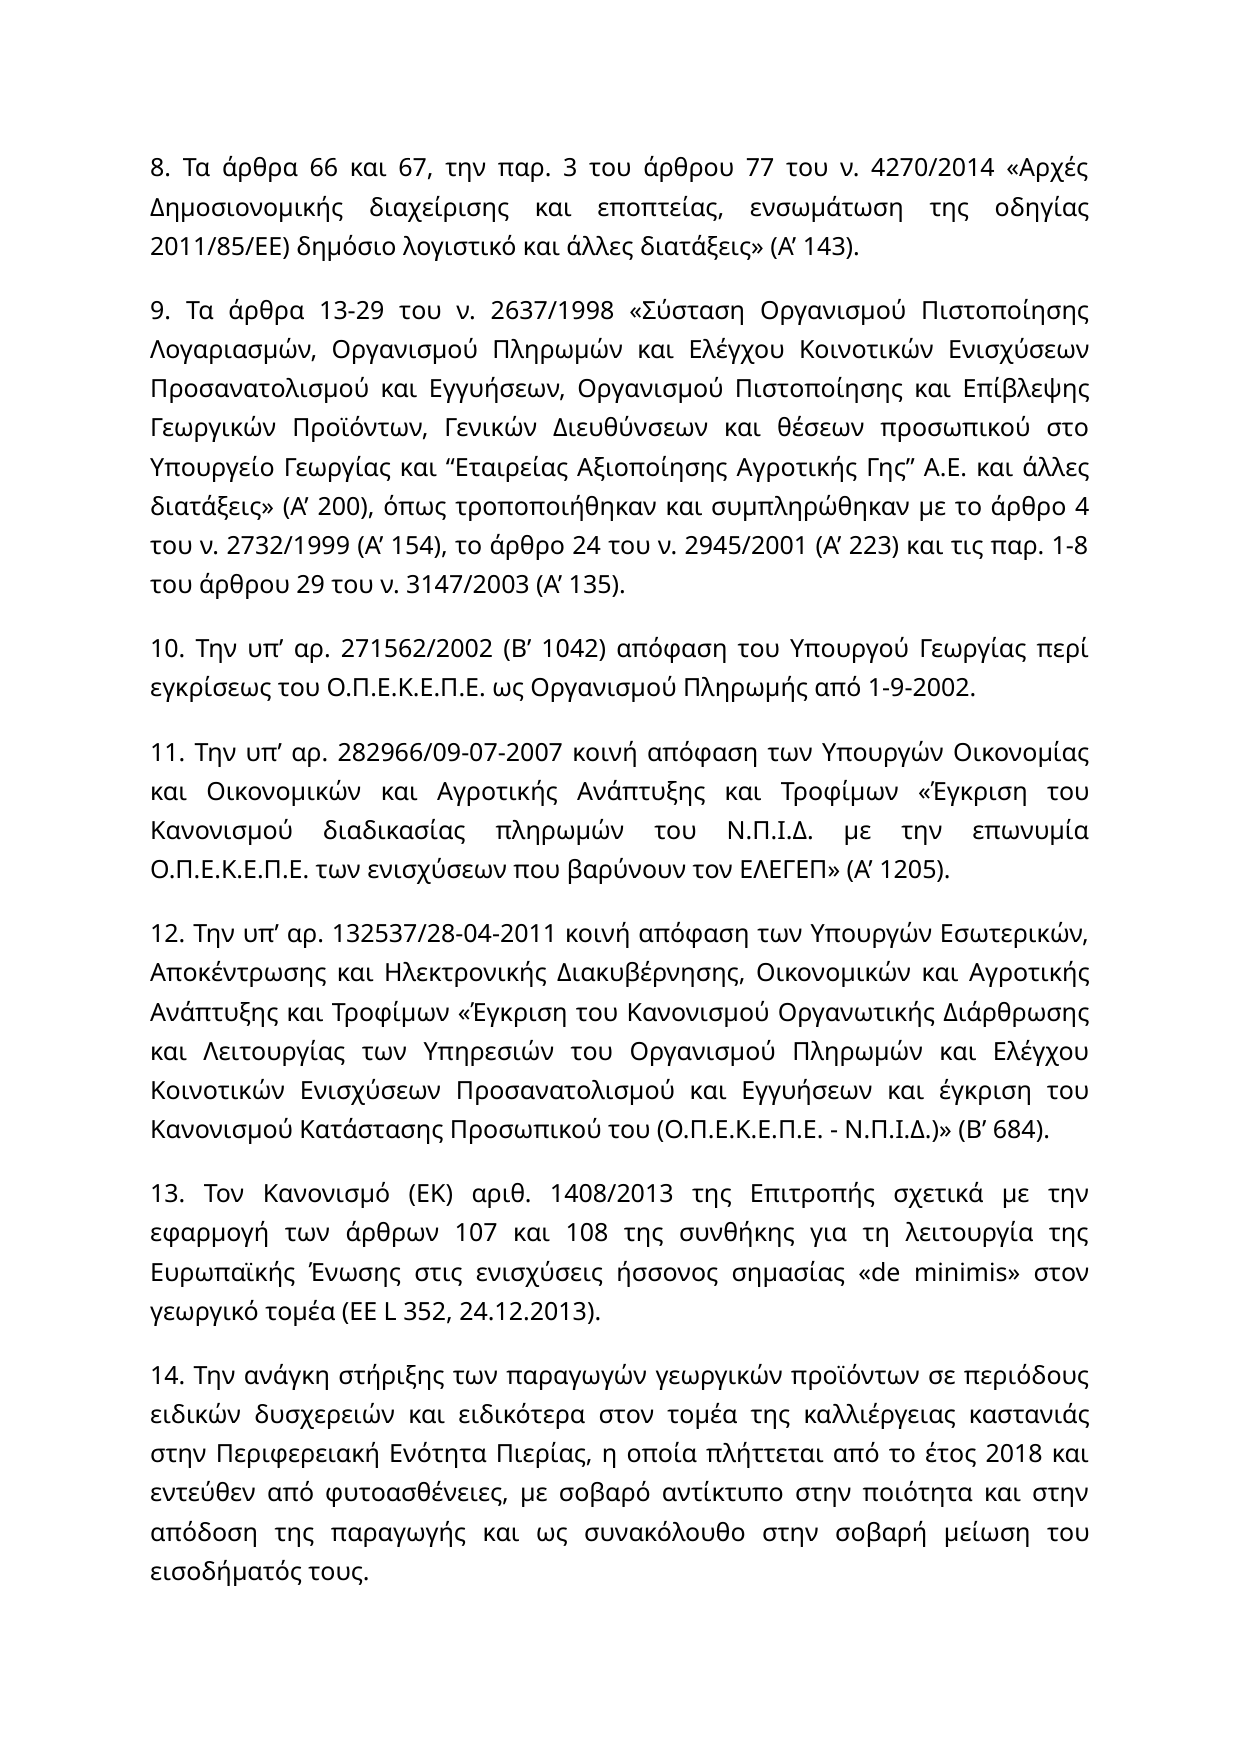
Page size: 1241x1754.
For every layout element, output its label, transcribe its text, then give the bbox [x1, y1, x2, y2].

text 11. Την υπ’ αρ. 282966/09-07-2007 κοινή απόφαση των Υπουργών Οικονομίας και Οικονομικών και Αγροτικής Ανάπτυξης και Τροφίμων «Έγκριση του Κανονισμού διαδικασίας πληρωμών του Ν.Π.Ι.Δ. με την επωνυμία Ο.Π.Ε.Κ.Ε.Π.Ε. των ενισχύσεων που βαρύνουν τον ΕΛΕΓΕΠ» (Α’ 1205). [150, 734, 1090, 886]
text 9. Τα άρθρα 13-29 του ν. 2637/1998 «Σύσταση Οργανισμού Πιστοποίησης Λογαριασμών, Οργανισμού Πληρωμών και Ελέγχου Κοινοτικών Ενισχύσεων Προσανατολισμού και Εγγυήσεων, Οργανισμού Πιστοποίησης και Επίβλεψης Γεωργικών Προϊόντων, Γενικών Διευθύνσεων και θέσεων προσωπικού στο Υπουργείο Γεωργίας και “Εταιρείας Αξιοποίησης Αγροτικής Γης” Α.Ε. και άλλες διατάξεις» (Α’ 200), όπως τροποποιήθηκαν και συμπληρώθηκαν με το άρθρο 4 του ν. 2732/1999 (Α’ 154), το άρθρο 24 του ν. 2945/2001 (Α’ 223) και τις παρ. 1-8 του άρθρου 29 του ν. 3147/2003 (Α’ 135). [150, 292, 1090, 601]
text 8. Τα άρθρα 66 και 67, την παρ. 3 του άρθρου 77 του ν. 4270/2014 «Αρχές Δημοσιονομικής διαχείρισης και εποπτείας, ενσωμάτωση της οδηγίας 2011/85/ΕΕ) δημόσιο λογιστικό και άλλες διατάξεις» (Α’ 143). [150, 150, 1090, 262]
text 14. Την ανάγκη στήριξης των παραγωγών γεωργικών προϊόντων σε περιόδους ειδικών δυσχερειών και ειδικότερα στον τομέα της καλλιέργειας καστανιάς στην Περιφερειακή Ενότητα Πιερίας, η οποία πλήττεται από το έτος 2018 και εντεύθεν από φυτοασθένειες, με σοβαρό αντίκτυπο στην ποιότητα και στην απόδοση της παραγωγής και ως συνακόλουθο στην σοβαρή μείωση του εισοδήματός τους. [150, 1357, 1090, 1587]
text 12. Την υπ’ αρ. 132537/28-04-2011 κοινή απόφαση των Υπουργών Εσωτερικών, Αποκέντρωσης και Ηλεκτρονικής Διακυβέρνησης, Οικονομικών και Αγροτικής Ανάπτυξης και Τροφίμων «Έγκριση του Κανονισμού Οργανωτικής Διάρθρωσης και Λειτουργίας των Υπηρεσιών του Οργανισμού Πληρωμών και Ελέγχου Κοινοτικών Ενισχύσεων Προσανατολισμού και Εγγυήσεων και έγκριση του Κανονισμού Κατάστασης Προσωπικού του (Ο.Π.Ε.Κ.Ε.Π.Ε. - Ν.Π.Ι.Δ.)» (Β’ 684). [150, 916, 1090, 1146]
text 13. Τον Κανονισμό (ΕΚ) αριθ. 1408/2013 της Επιτροπής σχετικά με την εφαρμογή των άρθρων 107 και 108 της συνθήκης για τη λειτουργία της Ευρωπαϊκής Ένωσης στις ενισχύσεις ήσσονος σημασίας «de minimis» στον γεωργικό τομέα (ΕΕ L 352, 24.12.2013). [150, 1176, 1090, 1327]
text 10. Την υπ’ αρ. 271562/2002 (Β’ 1042) απόφαση του Υπουργού Γεωργίας περί εγκρίσεως του Ο.Π.Ε.Κ.Ε.Π.Ε. ως Οργανισμού Πληρωμής από 1-9-2002. [150, 631, 1090, 704]
